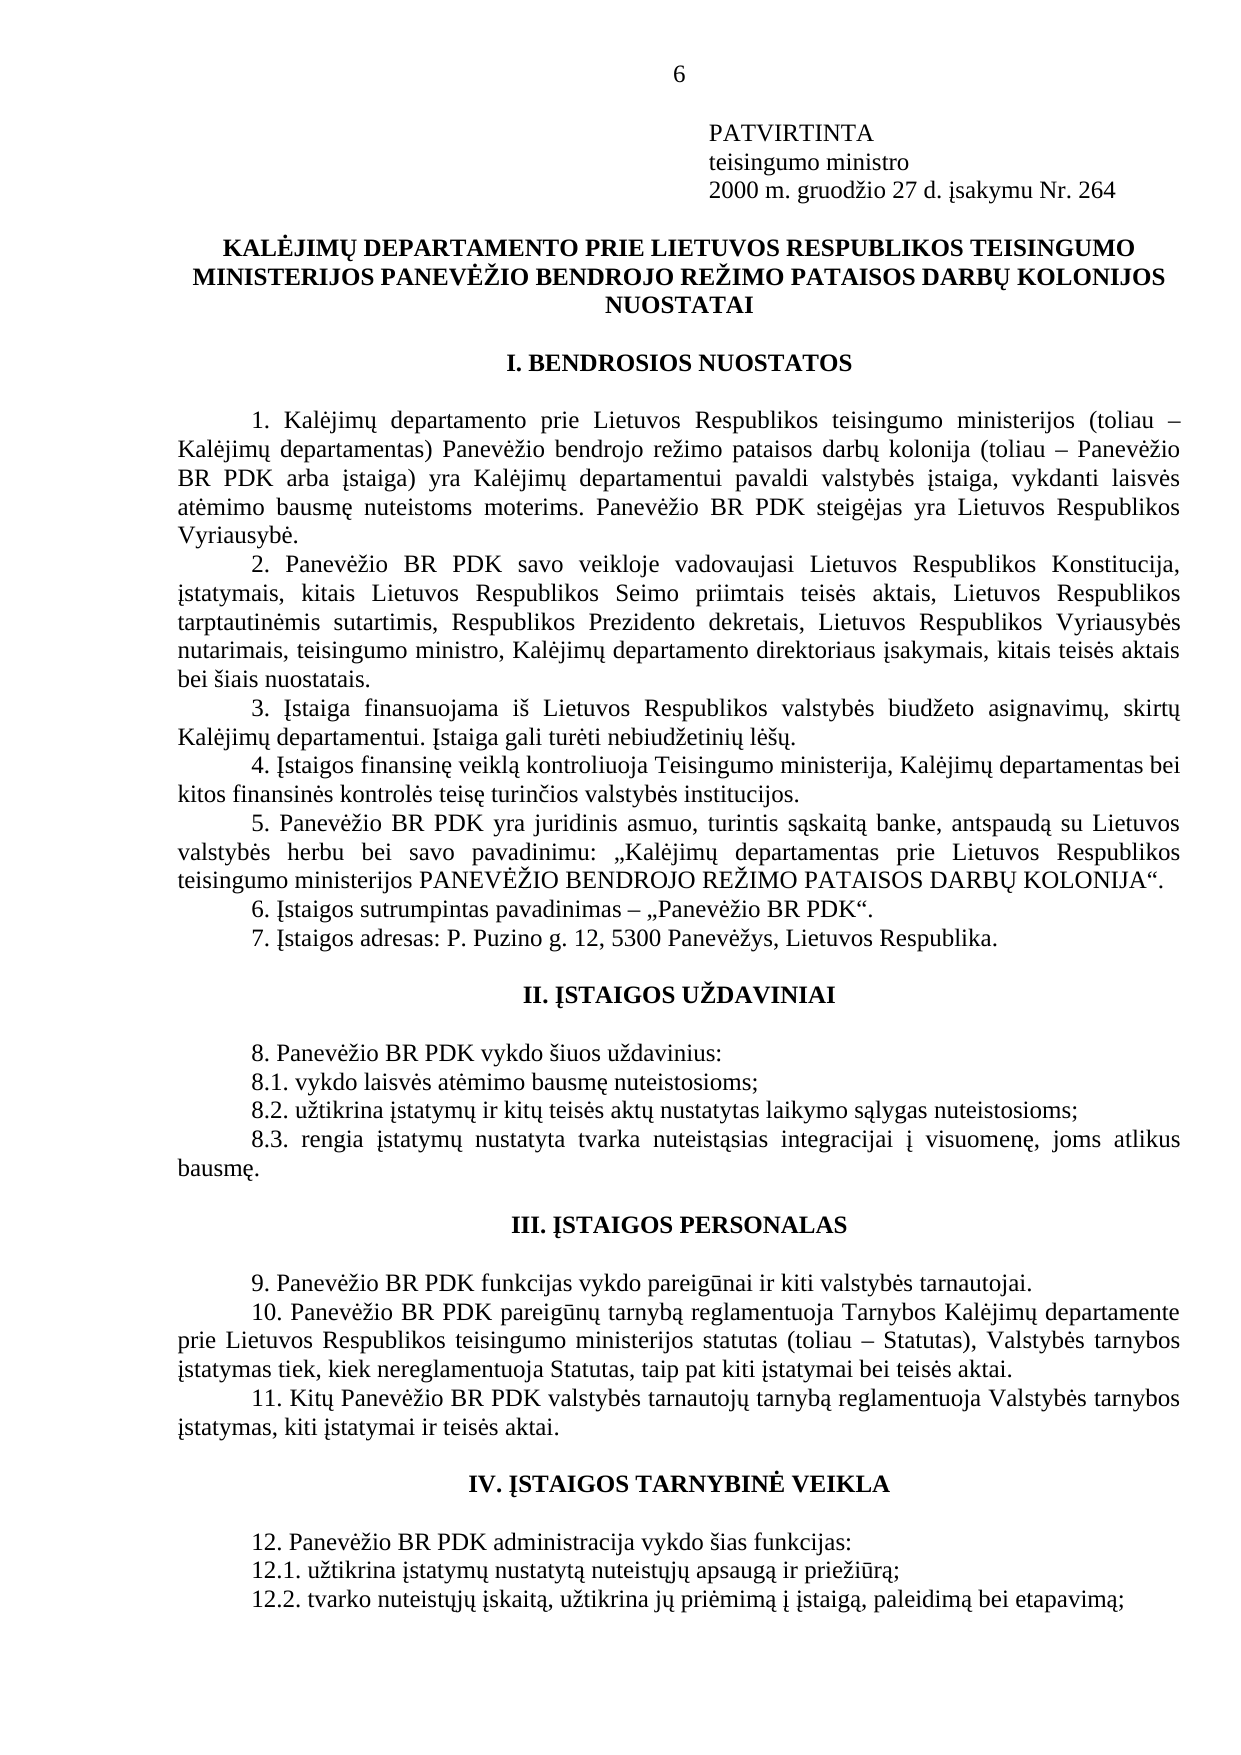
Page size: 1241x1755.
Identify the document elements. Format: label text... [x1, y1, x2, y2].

text 10. Panevėžio BR PDK pareigūnų tarnybą reglamentuoja Tarnybos Kalėjimų departamente prie Lietuvos Respublikos teisingumo ministerijos statutas (toliau – Statutas), Valstybės tarnybos įstatymas tiek, kiek nereglamentuoja Statutas, taip pat kiti įstatymai bei teisės aktai. [177, 1297, 1181, 1383]
text PATVIRTINTA [709, 118, 1181, 147]
text 8.2. užtikrina įstatymų ir kitų teisės aktų nustatytas laikymo sąlygas nuteistosioms; [177, 1096, 1181, 1124]
text 4. Įstaigos finansinę veiklą kontroliuoja Teisingumo ministerija, Kalėjimų departamentas bei kitos finansinės kontrolės teisę turinčios valstybės institucijos. [177, 751, 1181, 808]
text 8.3. rengia įstatymų nustatyta tvarka nuteistąsias integracijai į visuomenę, joms atlikus bausmę. [177, 1124, 1181, 1182]
text 5. Panevėžio BR PDK yra juridinis asmuo, turintis sąskaitą banke, antspaudą su Lietuvos valstybės herbu bei savo pavadinimu: „Kalėjimų departamentas prie Lietuvos Respublikos teisingumo ministerijos PANEVĖŽIO BENDROJO REŽIMO PATAISOS DARBŲ KOLONIJA“. [177, 808, 1181, 894]
text 3. Įstaiga finansuojama iš Lietuvos Respublikos valstybės biudžeto asignavimų, skirtų Kalėjimų departamentui. Įstaiga gali turėti nebiudžetinių lėšų. [177, 693, 1181, 751]
text 12.2. tvarko nuteistųjų įskaitą, užtikrina jų priėmimą į įstaigą, paleidimą bei etapavimą; [177, 1584, 1181, 1613]
text 8. Panevėžio BR PDK vykdo šiuos uždavinius: [177, 1038, 1181, 1067]
text 12.1. užtikrina įstatymų nustatytą nuteistųjų apsaugą ir priežiūrą; [177, 1556, 1181, 1584]
text teisingumo ministro [177, 147, 1181, 176]
text 12. Panevėžio BR PDK administracija vykdo šias funkcijas: [177, 1527, 1181, 1556]
text IV. ĮSTAIGOS TARNYBINĖ VEIKLA [177, 1469, 1181, 1498]
text 6. Įstaigos sutrumpintas pavadinimas – „Panevėžio BR PDK“. [177, 894, 1181, 923]
text III. ĮSTAIGOS PERSONALAS [177, 1211, 1181, 1239]
text 7. Įstaigos adresas: P. Puzino g. 12, 5300 Panevėžys, Lietuvos Respublika. [177, 923, 1181, 952]
text 9. Panevėžio BR PDK funkcijas vykdo pareigūnai ir kiti valstybės tarnautojai. [177, 1268, 1181, 1297]
text II. ĮSTAIGOS UŽDAVINIAI [177, 981, 1181, 1009]
text 11. Kitų Panevėžio BR PDK valstybės tarnautojų tarnybą reglamentuoja Valstybės tarnybos įstatymas, kiti įstatymai ir teisės aktai. [177, 1383, 1181, 1441]
text I. BENDROSIOS NUOSTATOS [177, 348, 1181, 377]
text 1. Kalėjimų departamento prie Lietuvos Respublikos teisingumo ministerijos (toliau – Kalėjimų departamentas) Panevėžio bendrojo režimo pataisos darbų kolonija (toliau – Panevėžio BR PDK arba įstaiga) yra Kalėjimų departamentui pavaldi valstybės įstaiga, vykdanti laisvės atėmimo bausmę nuteistoms moterims. Panevėžio BR PDK steigėjas yra Lietuvos Respublikos Vyriausybė. [177, 406, 1181, 549]
text 2. Panevėžio BR PDK savo veikloje vadovaujasi Lietuvos Respublikos Konstitucija, įstatymais, kitais Lietuvos Respublikos Seimo priimtais teisės aktais, Lietuvos Respublikos tarptautinėmis sutartimis, Respublikos Prezidento dekretais, Lietuvos Respublikos Vyriausybės nutarimais, teisingumo ministro, Kalėjimų departamento direktoriaus įsakymais, kitais teisės aktais bei šiais nuostatais. [177, 549, 1181, 693]
text KALĖJIMŲ DEPARTAMENTO PRIE LIETUVOS RESPUBLIKOS TEISINGUMO MINISTERIJOS PANEVĖŽIO BENDROJO REŽIMO PATAISOS DARBŲ KOLONIJOS NUOSTATAI [177, 233, 1181, 319]
text 8.1. vykdo laisvės atėmimo bausmę nuteistosioms; [177, 1067, 1181, 1096]
text 2000 m. gruodžio 27 d. įsakymu Nr. 264 [177, 176, 1181, 204]
